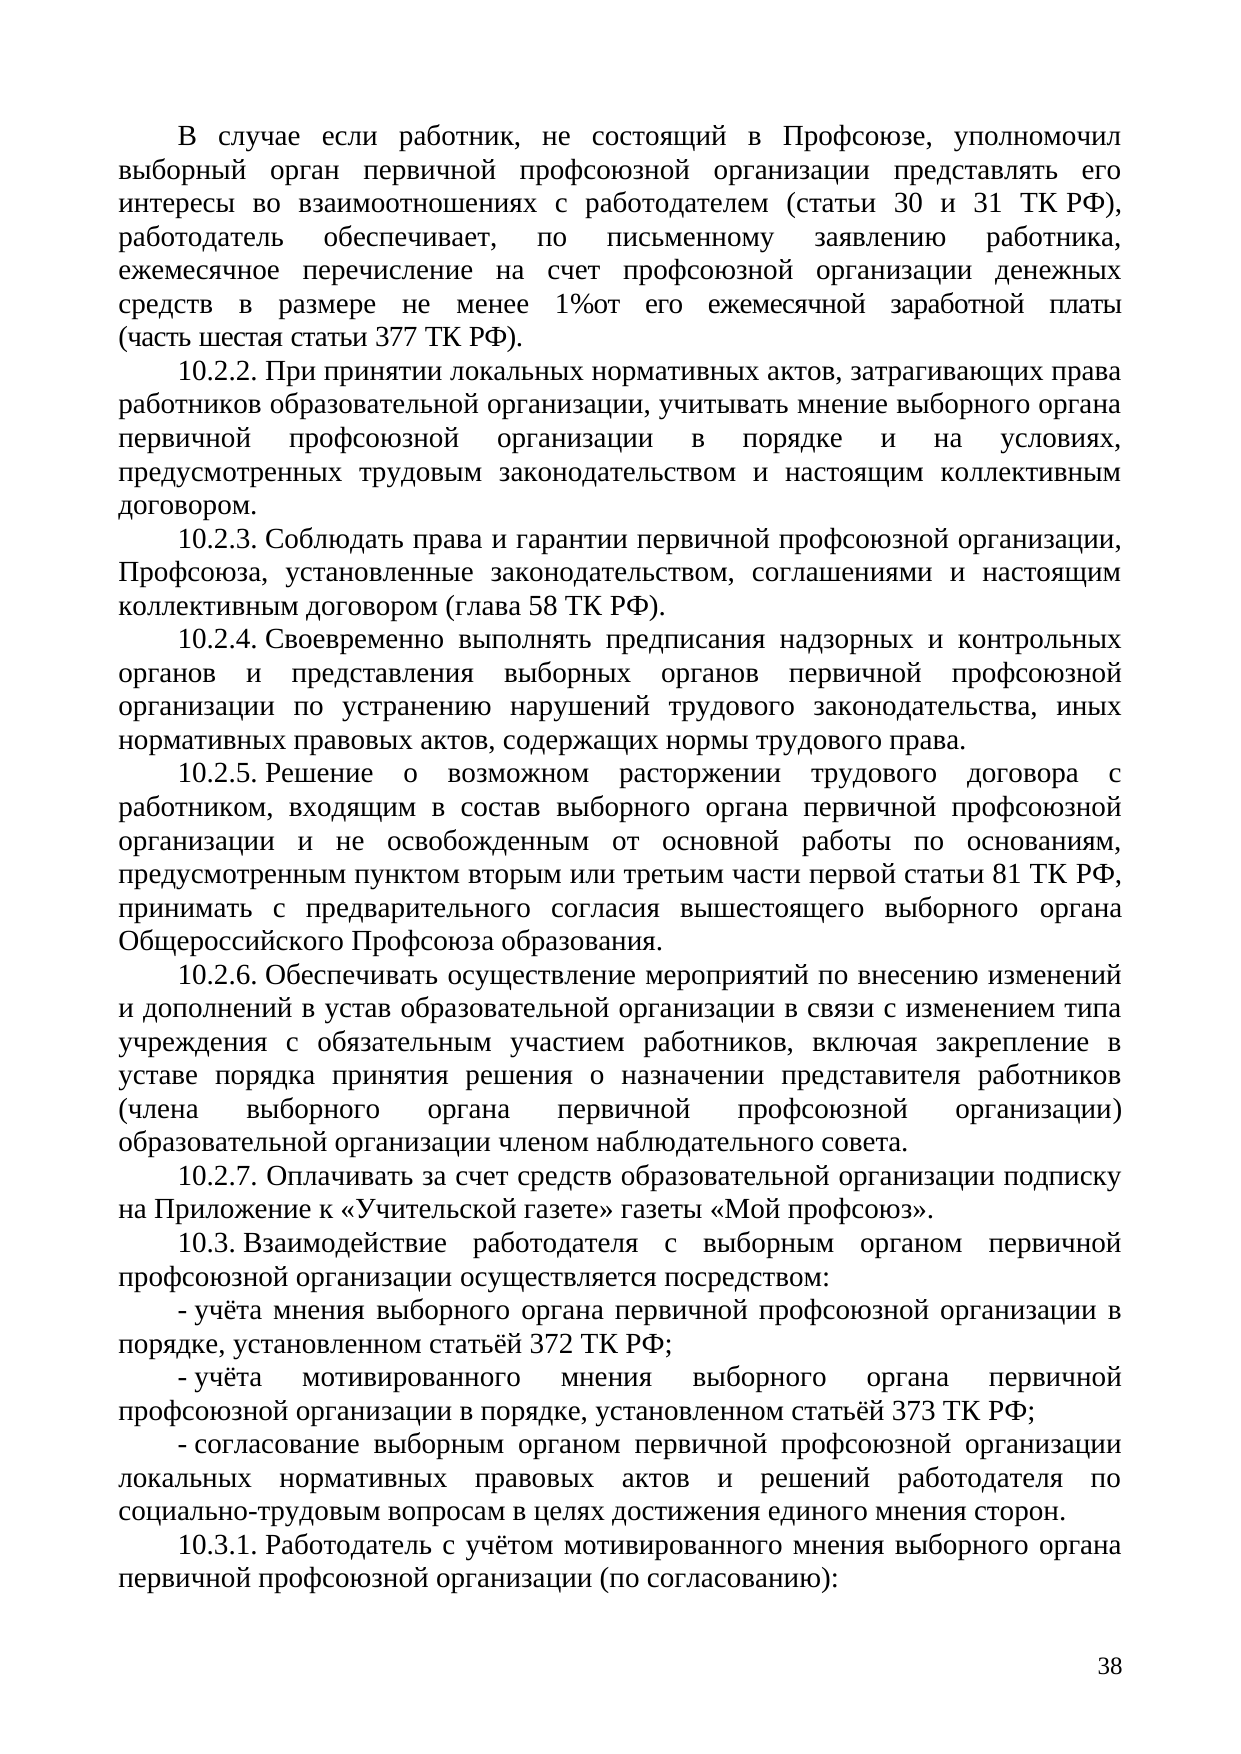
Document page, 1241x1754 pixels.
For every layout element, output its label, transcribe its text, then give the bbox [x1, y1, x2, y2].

text 10.2.5. Решение о возможном расторжении трудового договора с работником, входящим в состав выборного органа первичной профсоюзной организации и не освобожденным от основной работы по основаниям, предусмотренным пунктом вторым или третьим части первой статьи 81 ТК РФ, принимать с предварительного согласия вышестоящего выборного органа Общероссийского Профсоюза образования. [118, 756, 1122, 957]
text 10.2.6. Обеспечивать осуществление мероприятий по внесению изменений и дополнений в устав образовательной организации в связи с изменением типа учреждения с обязательным участием работников, включая закрепление в уставе порядка принятия решения о назначении представителя работников (члена выборного органа первичной профсоюзной организации) образовательной организации членом наблюдательного совета. [118, 957, 1122, 1158]
text 10.2.3. Соблюдать права и гарантии первичной профсоюзной организации, Профсоюза, установленные законодательством, соглашениями и настоящим коллективным договором (глава 58 ТК РФ). [118, 521, 1122, 621]
text 10.3. Взаимодействие работодателя с выборным органом первичной профсоюзной организации осуществляется посредством: [118, 1225, 1122, 1292]
text 10.2.4. Своевременно выполнять предписания надзорных и контрольных органов и представления выборных органов первичной профсоюзной организации по устранению нарушений трудового законодательства, иных нормативных правовых актов, содержащих нормы трудового права. [118, 621, 1122, 756]
text - учёта мнения выборного органа первичной профсоюзной организации в порядке, установленном статьёй 372 ТК РФ; [118, 1292, 1122, 1359]
text 10.3.1. Работодатель с учётом мотивированного мнения выборного органа первичной профсоюзной организации (по согласованию): [118, 1527, 1122, 1594]
text - учёта мотивированного мнения выборного органа первичной профсоюзной организации в порядке, установленном статьёй 373 ТК РФ; [118, 1359, 1122, 1426]
text 10.2.2. При принятии локальных нормативных актов, затрагивающих права работников образовательной организации, учитывать мнение выборного органа первичной профсоюзной организации в порядке и на условиях, предусмотренных трудовым законодательством и настоящим коллективным договором. [118, 353, 1122, 521]
text В случае если работник, не состоящий в Профсоюзе, уполномочил выборный орган первичной профсоюзной организации представлять его интересы во взаимоотношениях с работодателем (статьи 30 и 31 ТК РФ), работодатель обеспечивает, по письменному заявлению работника, ежемесячное перечисление на счет профсоюзной организации денежных средств в размере не менее 1%от его ежемесячной заработной платы (часть шестая статьи 377 ТК РФ). [118, 118, 1122, 353]
text - согласование выборным органом первичной профсоюзной организации локальных нормативных правовых актов и решений работодателя по социально-трудовым вопросам в целях достижения единого мнения сторон. [118, 1426, 1122, 1527]
text 10.2.7. Оплачивать за счет средств образовательной организации подписку на Приложение к «Учительской газете» газеты «Мой профсоюз». [118, 1158, 1122, 1225]
